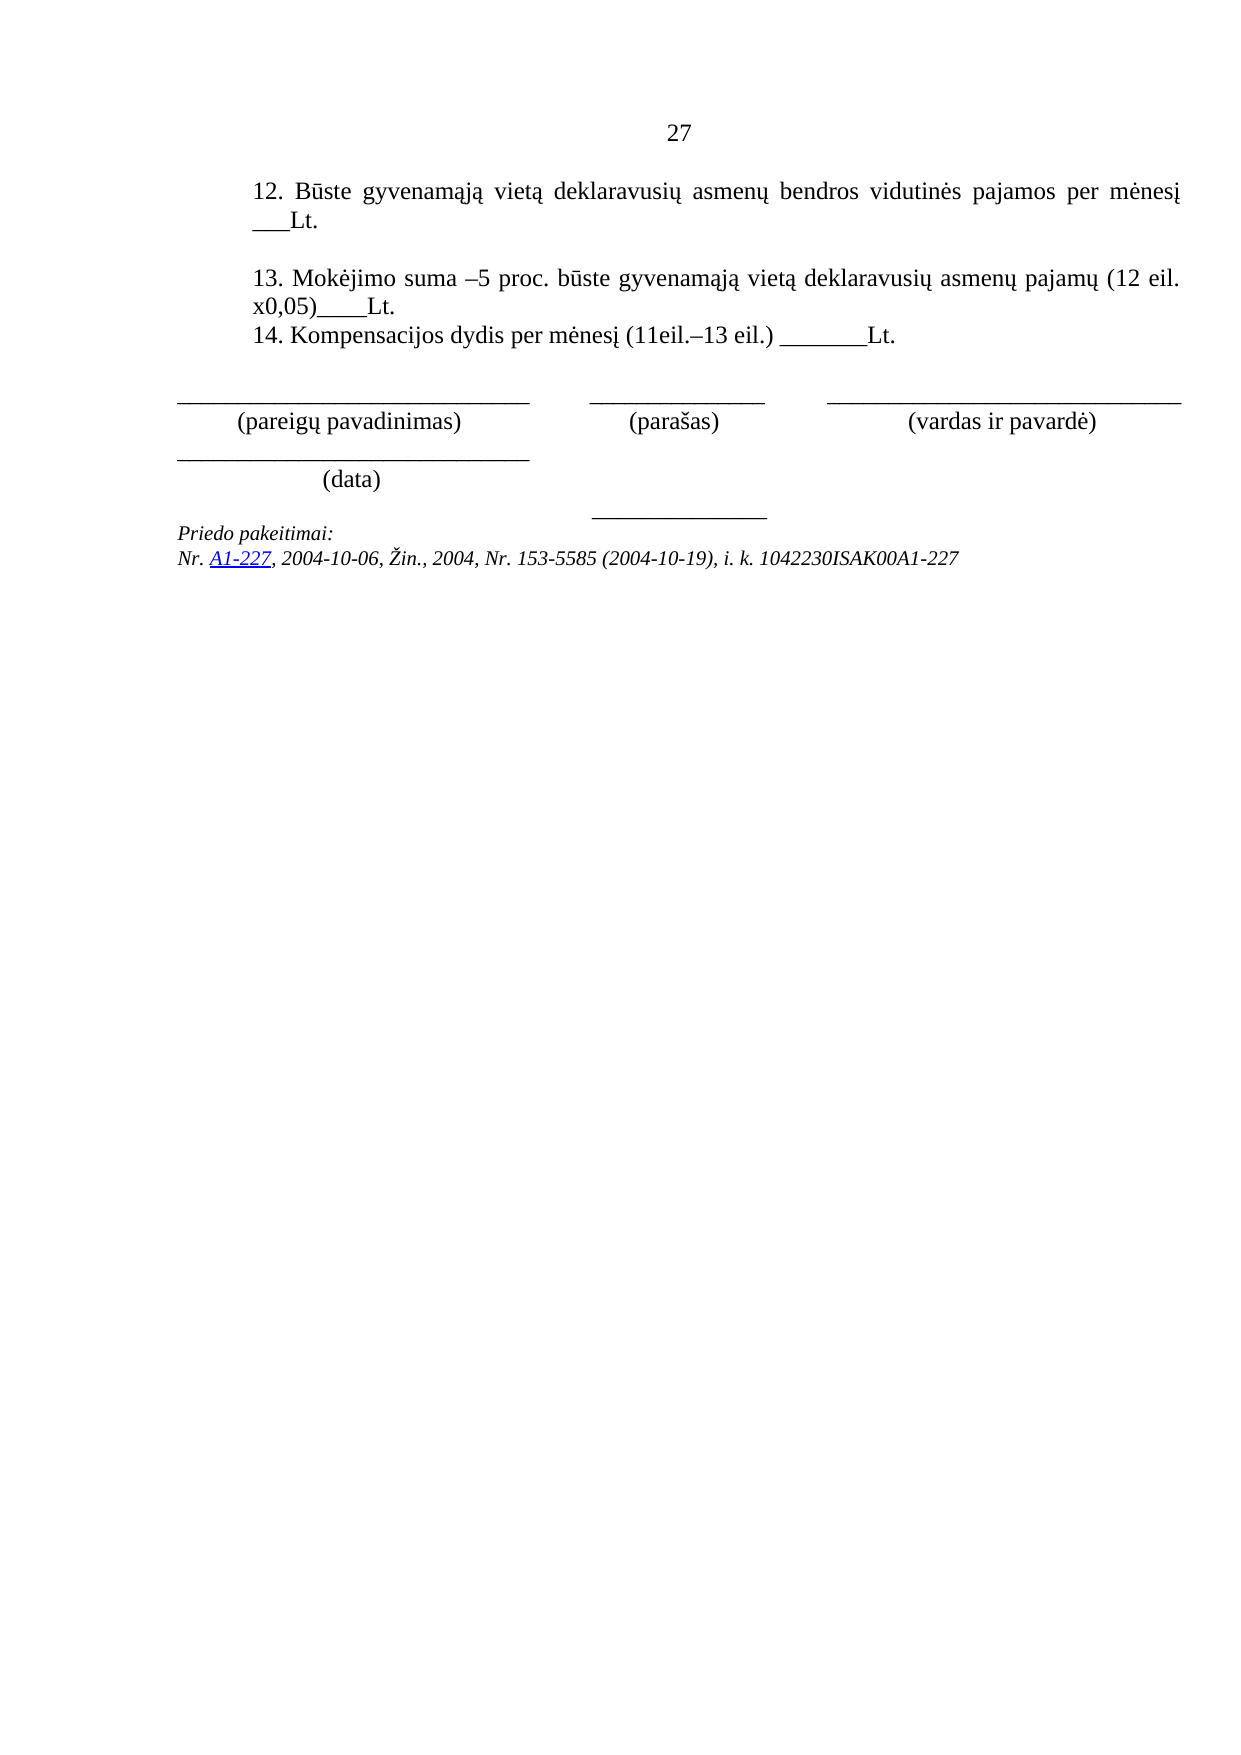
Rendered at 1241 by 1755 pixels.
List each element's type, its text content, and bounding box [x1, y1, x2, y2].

text ______________ [177, 493, 1181, 521]
text Nr. A1-227, 2004-10-06, Žin., 2004, Nr. 153-5585 (2004-10-19), i. k. 1042230ISAK00A1-227 [177, 545, 1181, 569]
text 14. Kompensacijos dydis per mėnesį (11eil.–13 eil.) _______Lt. [177, 320, 1181, 349]
text (pareigų pavadinimas) (parašas) (vardas ir pavardė) [177, 406, 1181, 435]
text 13. Mokėjimo suma –5 proc. būste gyvenamąją vietą deklaravusių asmenų pajamų (12 eil. x0,05)____Lt. [252, 263, 1181, 320]
text (data) [177, 464, 1181, 493]
text Priedo pakeitimai: [177, 521, 1181, 545]
text 12. Būste gyvenamąją vietą deklaravusių asmenų bendros vidutinės pajamos per mėnesį ___Lt. [252, 176, 1181, 234]
